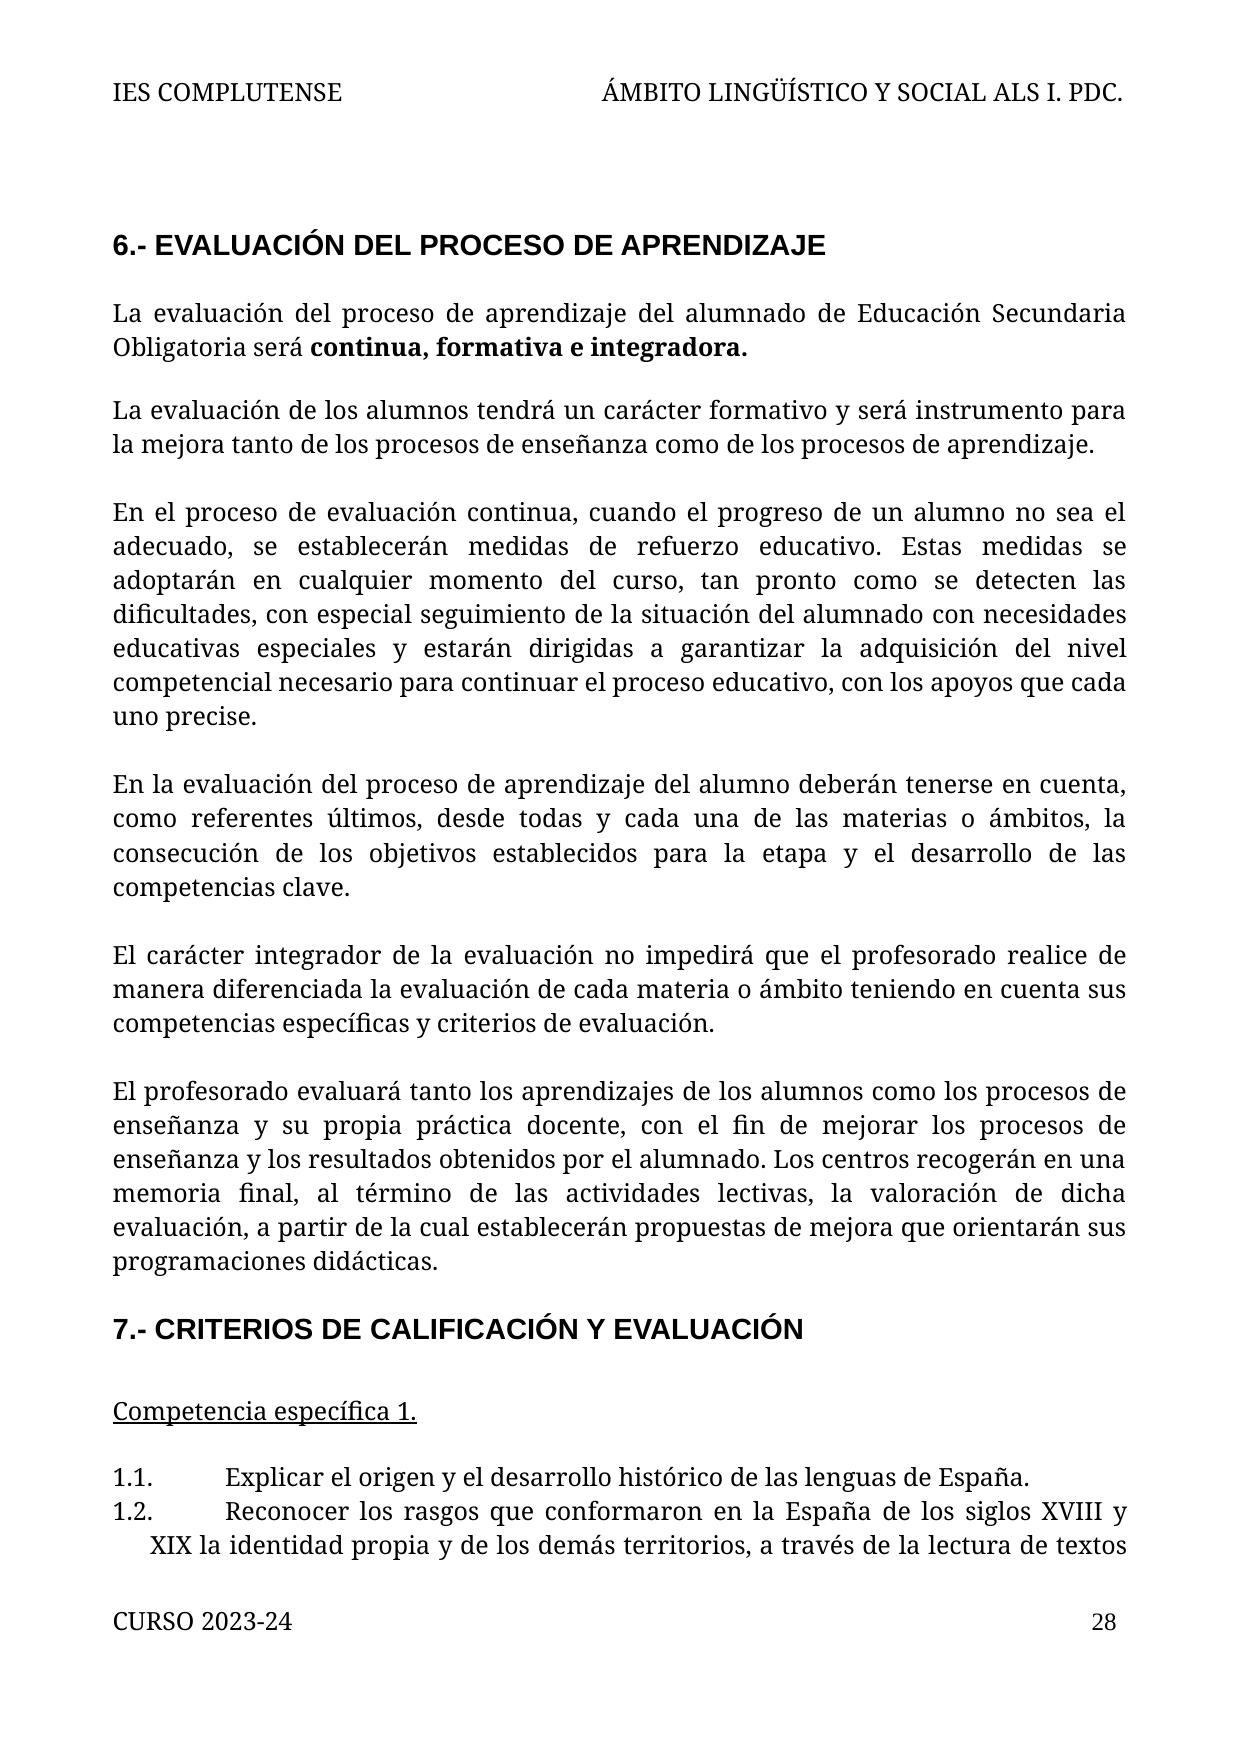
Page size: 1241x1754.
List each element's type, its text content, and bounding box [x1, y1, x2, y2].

text El profesorado evaluará tanto los aprendizajes de los alumnos como los procesos de enseñanza y su propia práctica docente, con el fin de mejorar los procesos de enseñanza y los resultados obtenidos por el alumnado. Los centros recogerán en una memoria final, al término de las actividades lectivas, la valoración de dicha evaluación, a partir de la cual establecerán propuestas de mejora que orientarán sus programaciones didácticas. [112, 1074, 1128, 1278]
subtitle 6.- EVALUACIÓN DEL PROCESO DE APRENDIZAJE [112, 228, 1128, 261]
text En el proceso de evaluación continua, cuando el progreso de un alumno no sea el adecuado, se establecerán medidas de refuerzo educativo. Estas medidas se adoptarán en cualquier momento del curso, tan pronto como se detecten las dificultades, con especial seguimiento de la situación del alumnado con necesidades educativas especiales y estarán dirigidas a garantizar la adquisición del nivel competencial necesario para continuar el proceso educativo, con los apoyos que cada uno precise. [112, 494, 1128, 733]
subtitle 7.- CRITERIOS DE CALIFICACIÓN Y EVALUACIÓN [112, 1312, 1128, 1346]
text Competencia específica 1. [112, 1393, 1128, 1427]
text La evaluación de los alumnos tendrá un carácter formativo y será instrumento para la mejora tanto de los procesos de enseñanza como de los procesos de aprendizaje. [112, 392, 1128, 461]
text La evaluación del proceso de aprendizaje del alumnado de Educación Secundaria Obligatoria será continua, formativa e integradora. [112, 296, 1128, 364]
list Reconocer los rasgos que conformaron en la España de los siglos XVIII y XIX la identidad propia y de los demás territorios, a través de la lectura de textos [112, 1493, 1128, 1562]
list Explicar el origen y el desarrollo histórico de las lenguas de España. [112, 1459, 1128, 1493]
text El carácter integrador de la evaluación no impedirá que el profesorado realice de manera diferenciada la evaluación de cada materia o ámbito teniendo en cuenta sus competencias específicas y criterios de evaluación. [112, 937, 1128, 1039]
text En la evaluación del proceso de aprendizaje del alumno deberán tenerse en cuenta, como referentes últimos, desde todas y cada una de las materias o ámbitos, la consecución de los objetivos establecidos para la etapa y el desarrollo de las competencias clave. [112, 767, 1128, 903]
